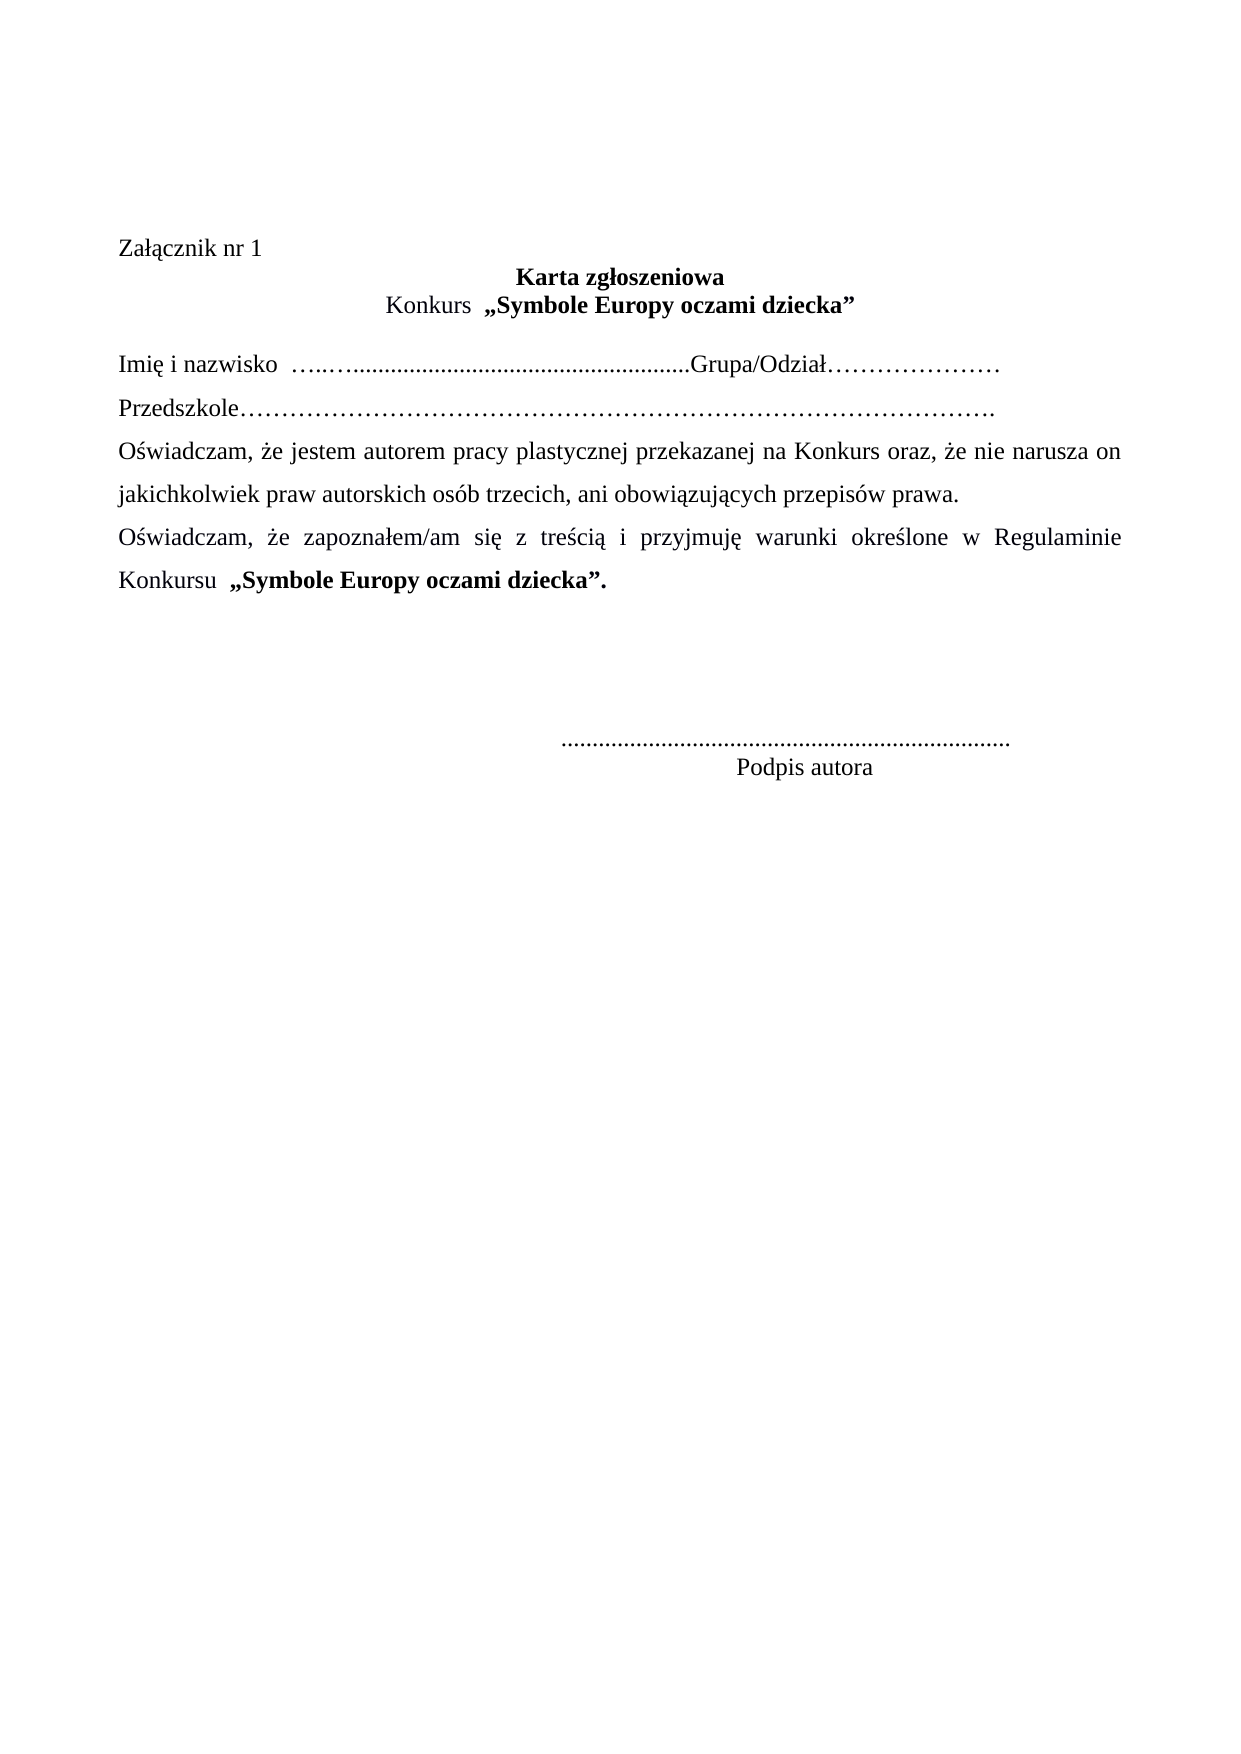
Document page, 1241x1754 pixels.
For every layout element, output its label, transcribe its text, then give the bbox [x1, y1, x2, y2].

text Konkurs „Symbole Europy oczami dziecka” [118, 291, 1122, 319]
text Oświadczam, że zapoznałem/am się z treścią i przyjmuję warunki określone w Regulaminie Konkursu „Symbole Europy oczami dziecka”. [118, 522, 1122, 594]
text Załącznik nr 1 [118, 233, 1122, 262]
text ........................................................................ [561, 723, 1122, 752]
text Podpis autora [118, 752, 1122, 781]
text Oświadczam, że jestem autorem pracy plastycznej przekazanej na Konkurs oraz, że nie narusza on jakichkolwiek praw autorskich osób trzecich, ani obowiązujących przepisów prawa. [118, 436, 1122, 508]
text Imię i nazwisko …..…......................................................Grupa/Odział………………… [118, 349, 1122, 378]
text Karta zgłoszeniowa [118, 262, 1122, 291]
text Przedszkole………………………………………………………………………………. [118, 393, 1122, 421]
